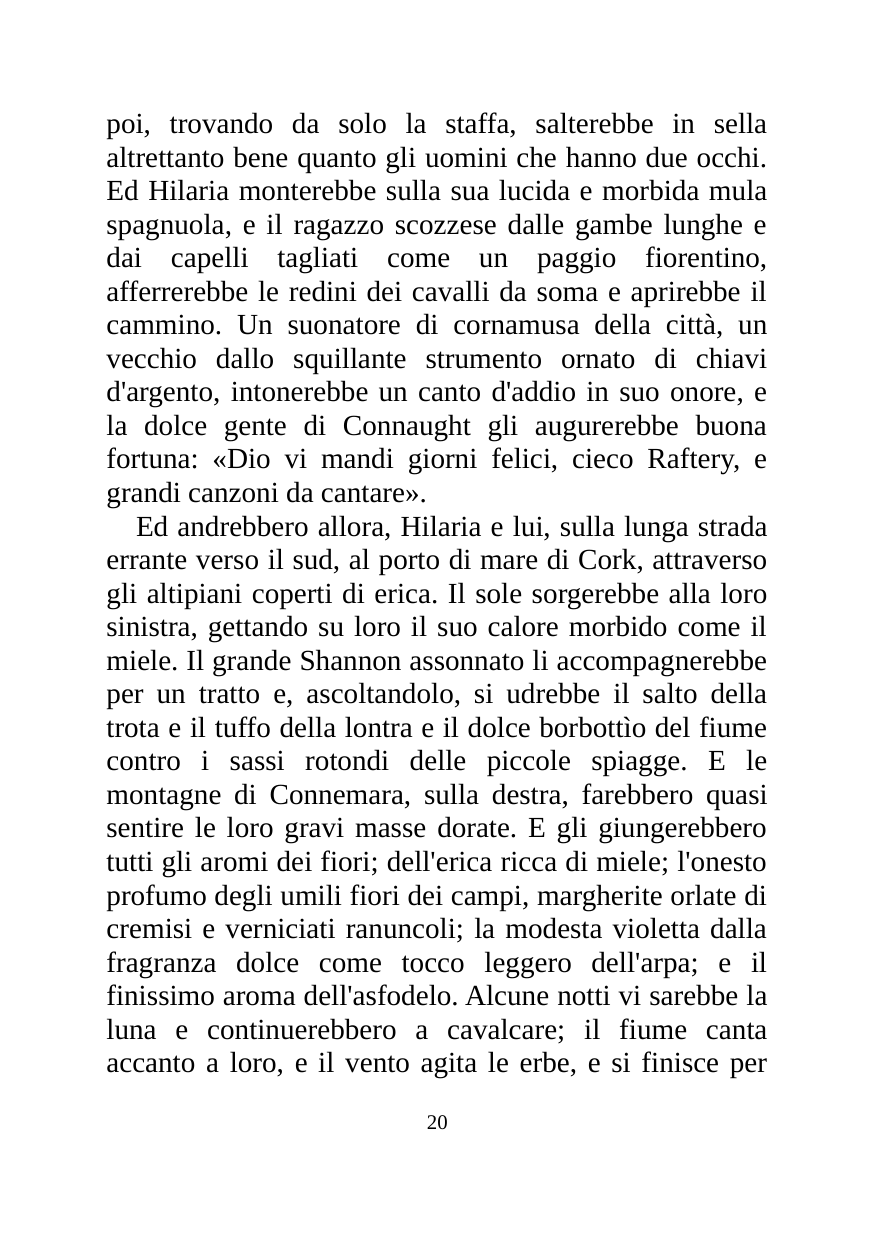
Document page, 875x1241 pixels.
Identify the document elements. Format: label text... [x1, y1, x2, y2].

text Ed andrebbero allora, Hilaria e lui, sulla lunga strada errante verso il sud, al porto di mare di Cork, attraverso gli altipiani coperti di erica. Il sole sorgerebbe alla loro sinistra, gettando su loro il suo calore morbido come il miele. Il grande Shannon assonnato li accompagnerebbe per un tratto e, ascoltandolo, si udrebbe il salto della trota e il tuffo della lontra e il dolce borbottìo del fiume contro i sassi rotondi delle piccole spiagge. E le montagne di Connemara, sulla destra, farebbero quasi sentire le loro gravi masse dorate. E gli giungerebbero tutti gli aromi dei fiori; dell'erica ricca di miele; l'onesto profumo degli umili fiori dei campi, margherite orlate di cremisi e verniciati ranuncoli; la modesta violetta dalla fragranza dolce come tocco leggero dell'arpa; e il finissimo aroma dell'asfodelo. Alcune notti vi sarebbe la luna e continuerebbero a cavalcare; il fiume canta accanto a loro, e il vento agita le erbe, e si finisce per [106, 509, 768, 1079]
text poi, trovando da solo la staffa, salterebbe in sella altrettanto bene quanto gli uomini che hanno due occhi. Ed Hilaria monterebbe sulla sua lucida e morbida mula spagnuola, e il ragazzo scozzese dalle gambe lunghe e dai capelli tagliati come un paggio fiorentino, afferrerebbe le redini dei cavalli da soma e aprirebbe il cammino. Un suonatore di cornamusa della città, un vecchio dallo squillante strumento ornato di chiavi d'argento, intonerebbe un canto d'addio in suo onore, e la dolce gente di Connaught gli augurerebbe buona fortuna: «Dio vi mandi giorni felici, cieco Raftery, e grandi canzoni da cantare». [106, 106, 768, 509]
